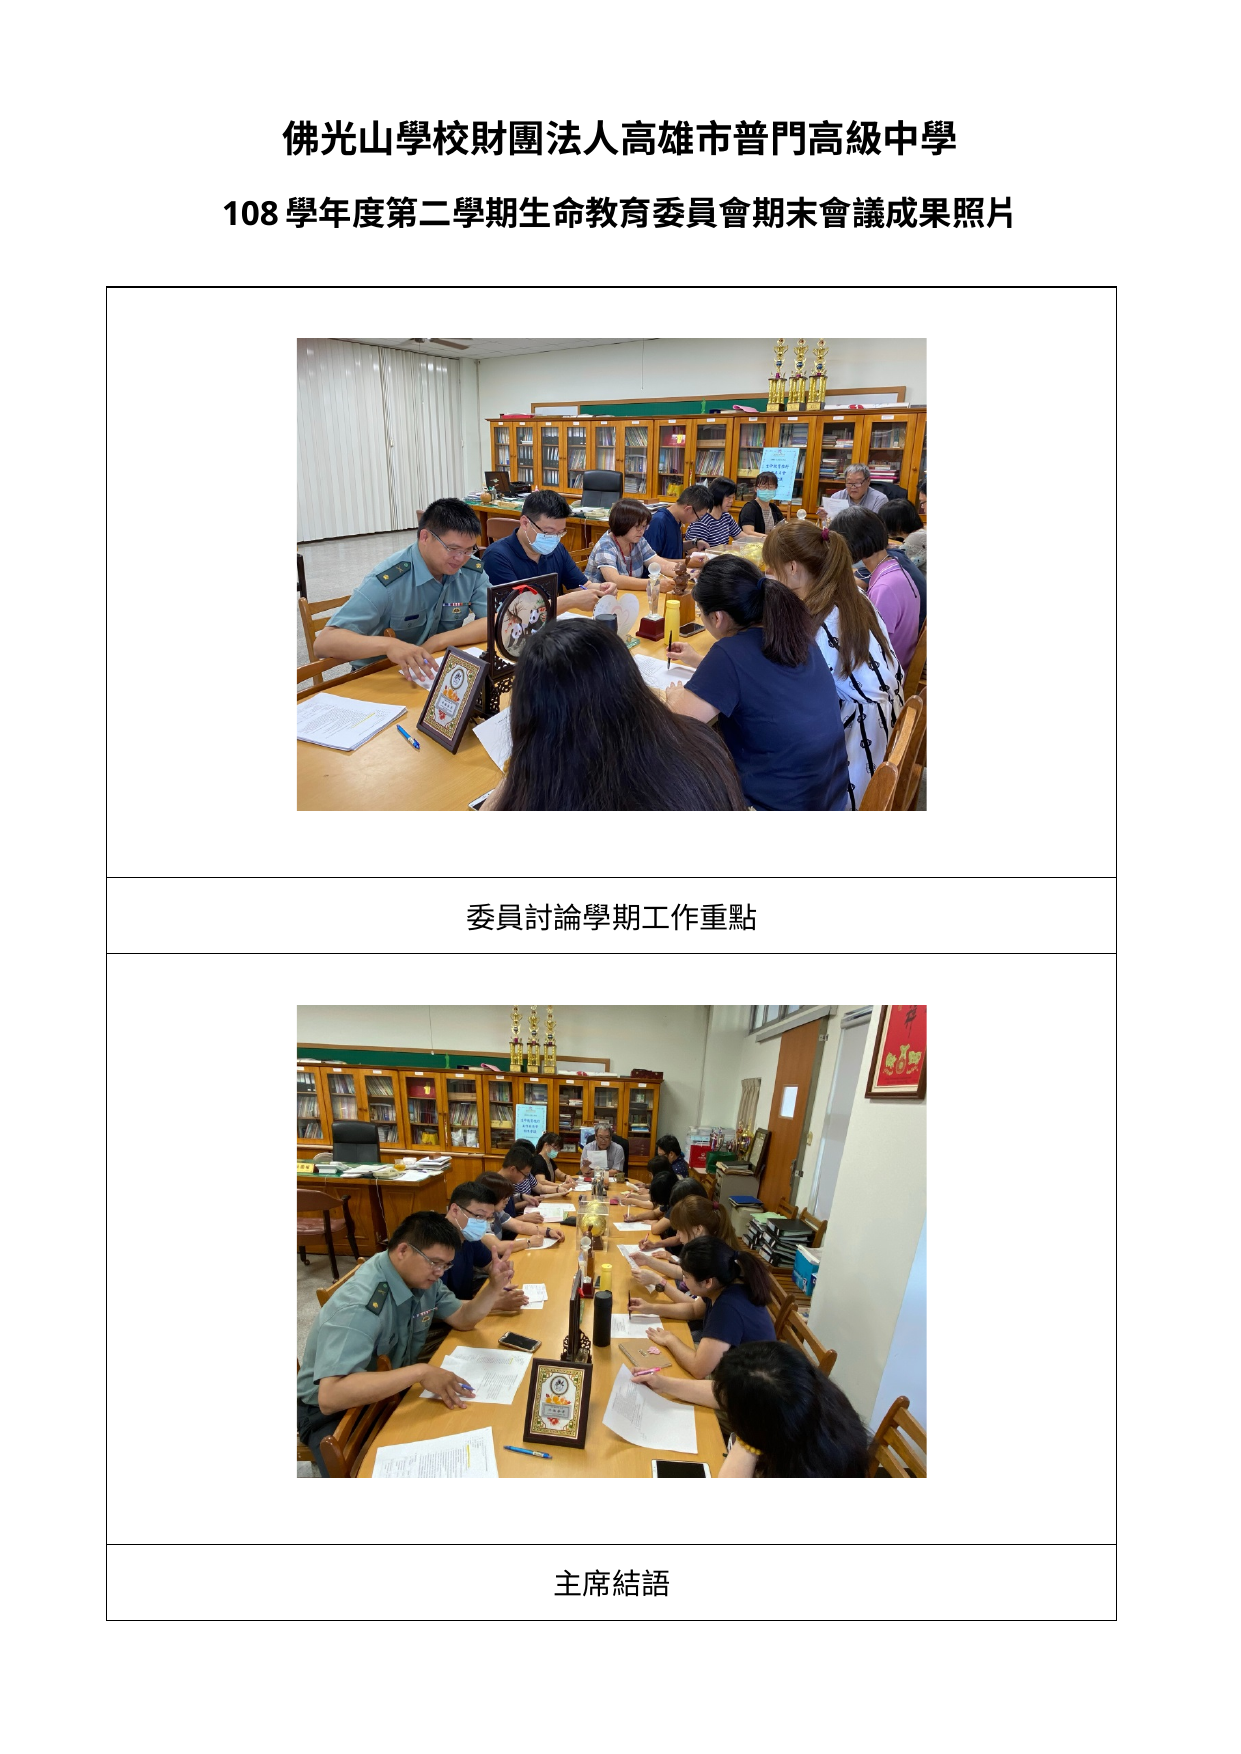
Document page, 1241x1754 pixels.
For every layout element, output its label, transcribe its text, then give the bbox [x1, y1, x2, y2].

picture [296, 338, 927, 811]
table_cell [107, 954, 1116, 1543]
text 108學年度第二學期生命教育委員會期末會議成果照片 [118, 174, 1122, 249]
table_cell 委員討論學期工作重點 [107, 878, 1116, 953]
picture [296, 1005, 927, 1478]
text 佛光山學校財團法人高雄市普門高級中學 [118, 99, 1122, 174]
table_header [107, 288, 1116, 877]
table_cell 主席結語 [107, 1545, 1116, 1619]
